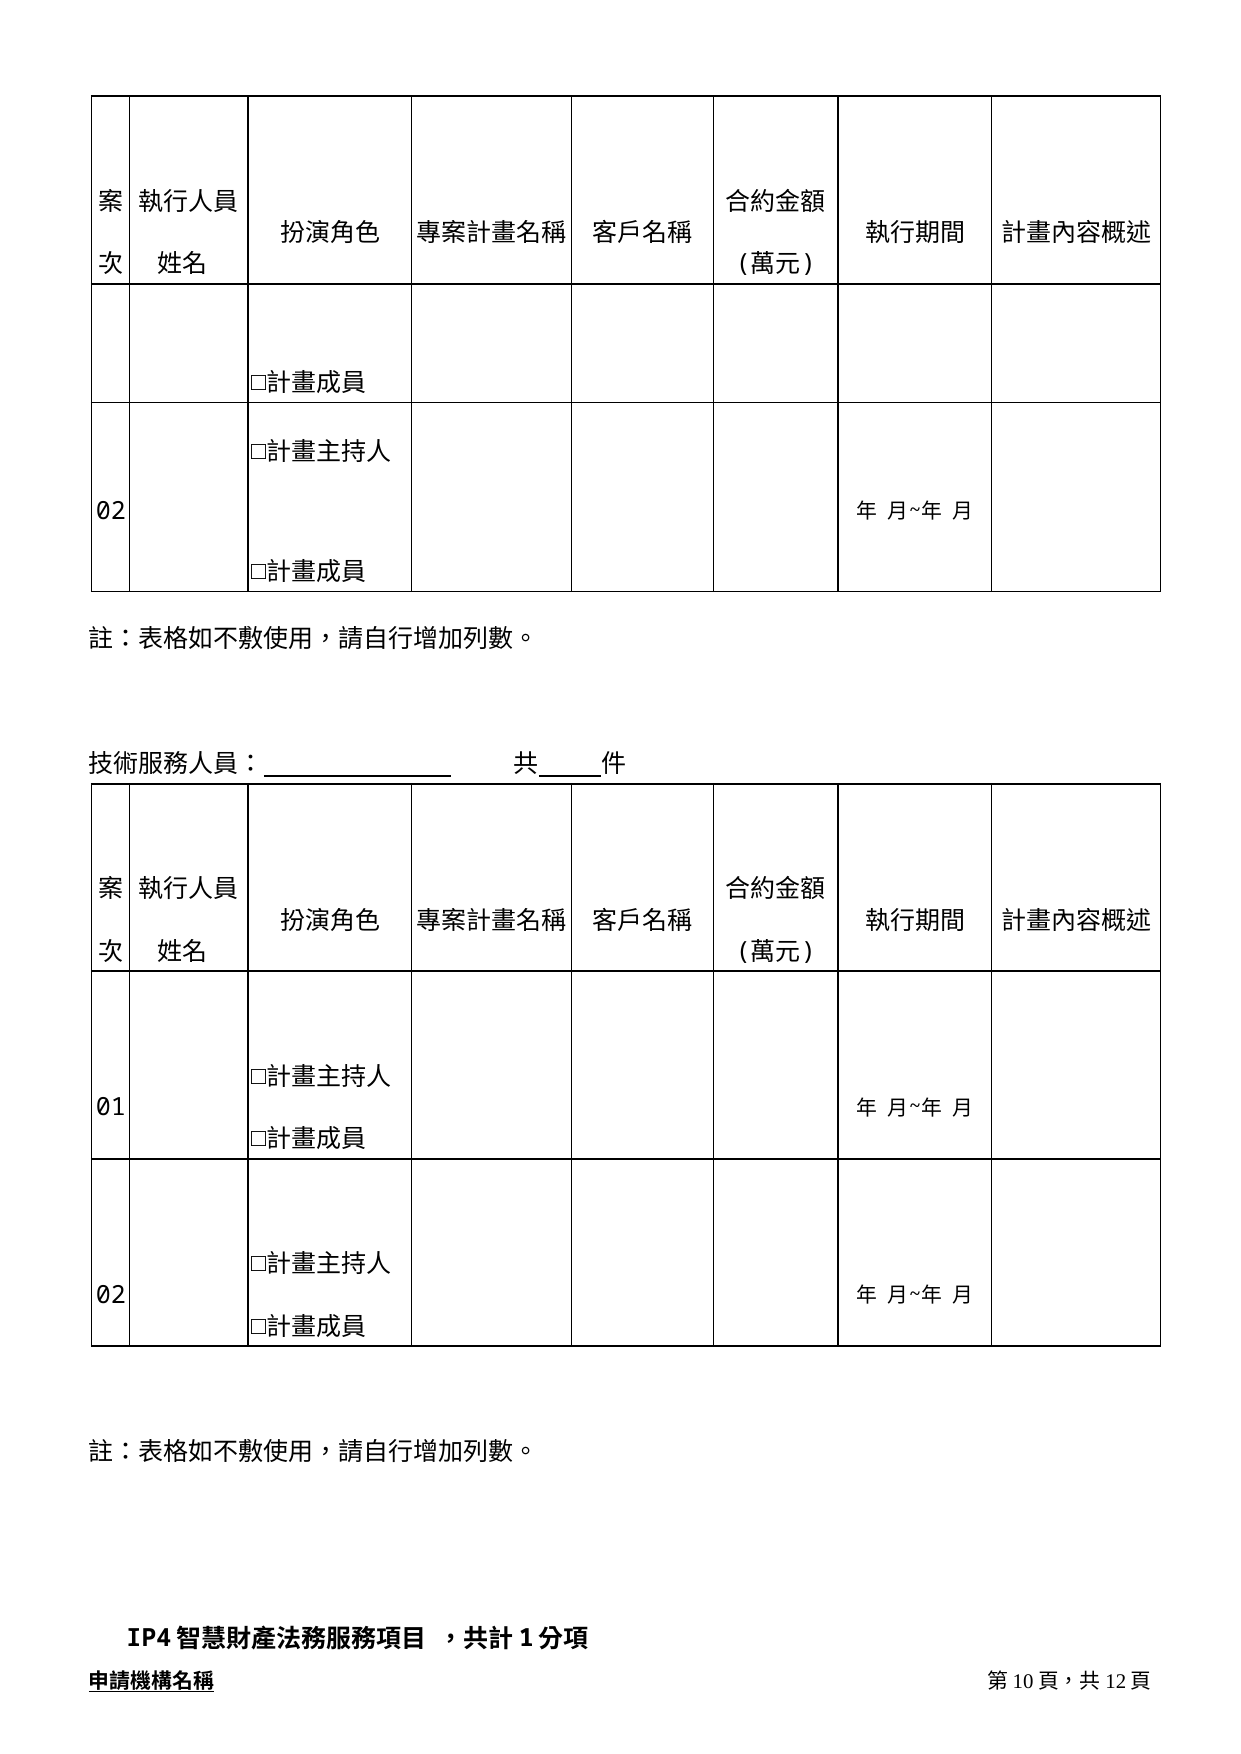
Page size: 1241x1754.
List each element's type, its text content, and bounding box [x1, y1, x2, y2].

table_cell [714, 285, 837, 402]
table_header 客戶名稱 [572, 785, 713, 970]
text IP4智慧財產法務服務項目 ，共計1分項 [126, 1595, 1152, 1658]
table_header 扮演角色 [249, 785, 411, 970]
table_header 執行期間 [839, 97, 991, 283]
table_cell 02 [92, 1160, 129, 1345]
table_cell 年 月~年 月 [839, 403, 991, 591]
table_cell [714, 972, 837, 1158]
table_cell [412, 1160, 571, 1345]
table_header 執行人員姓名 [130, 785, 247, 970]
table_cell [412, 972, 571, 1158]
table_cell [839, 285, 991, 402]
table_cell [992, 403, 1160, 591]
table_cell [130, 285, 247, 402]
table_cell □計畫成員 [249, 285, 411, 402]
table_cell [992, 1160, 1160, 1345]
table_cell [412, 285, 571, 402]
table_cell [130, 1160, 247, 1345]
table_header 專案計畫名稱 [412, 785, 571, 970]
table_cell [714, 1160, 837, 1345]
table_cell [572, 972, 713, 1158]
table_cell 01 [92, 972, 129, 1158]
text 註：表格如不敷使用，請自行增加列數。 [89, 1408, 1152, 1470]
table_header 專案計畫名稱 [412, 97, 571, 283]
table_cell [572, 285, 713, 402]
table_cell 年 月~年 月 [839, 1160, 991, 1345]
table_cell 02 [92, 403, 129, 591]
table_header 案次 [92, 97, 129, 283]
table_cell [572, 1160, 713, 1345]
table_header 案次 [92, 785, 129, 970]
table_cell [714, 403, 837, 591]
table_cell [92, 285, 129, 402]
table_header 客戶名稱 [572, 97, 713, 283]
table_cell [412, 403, 571, 591]
table_cell □計畫主持人 □計畫成員 [249, 403, 411, 591]
table_header 合約金額(萬元) [714, 97, 837, 283]
table_cell [130, 972, 247, 1158]
table_cell [130, 403, 247, 591]
table_header 扮演角色 [249, 97, 411, 283]
table_header 執行期間 [839, 785, 991, 970]
text 技術服務人員： 共 件 [89, 720, 1152, 783]
table_cell 年 月~年 月 [839, 972, 991, 1158]
table_cell [992, 972, 1160, 1158]
table_cell □計畫主持人 □計畫成員 [249, 972, 411, 1158]
text 註：表格如不敷使用，請自行增加列數。 [89, 595, 1152, 658]
table_header 計畫內容概述 [992, 785, 1160, 970]
table_cell [572, 403, 713, 591]
table_cell [992, 285, 1160, 402]
table_header 計畫內容概述 [992, 97, 1160, 283]
table_header 執行人員姓名 [130, 97, 247, 283]
table_cell □計畫主持人 □計畫成員 [249, 1160, 411, 1345]
table_header 合約金額(萬元) [714, 785, 837, 970]
